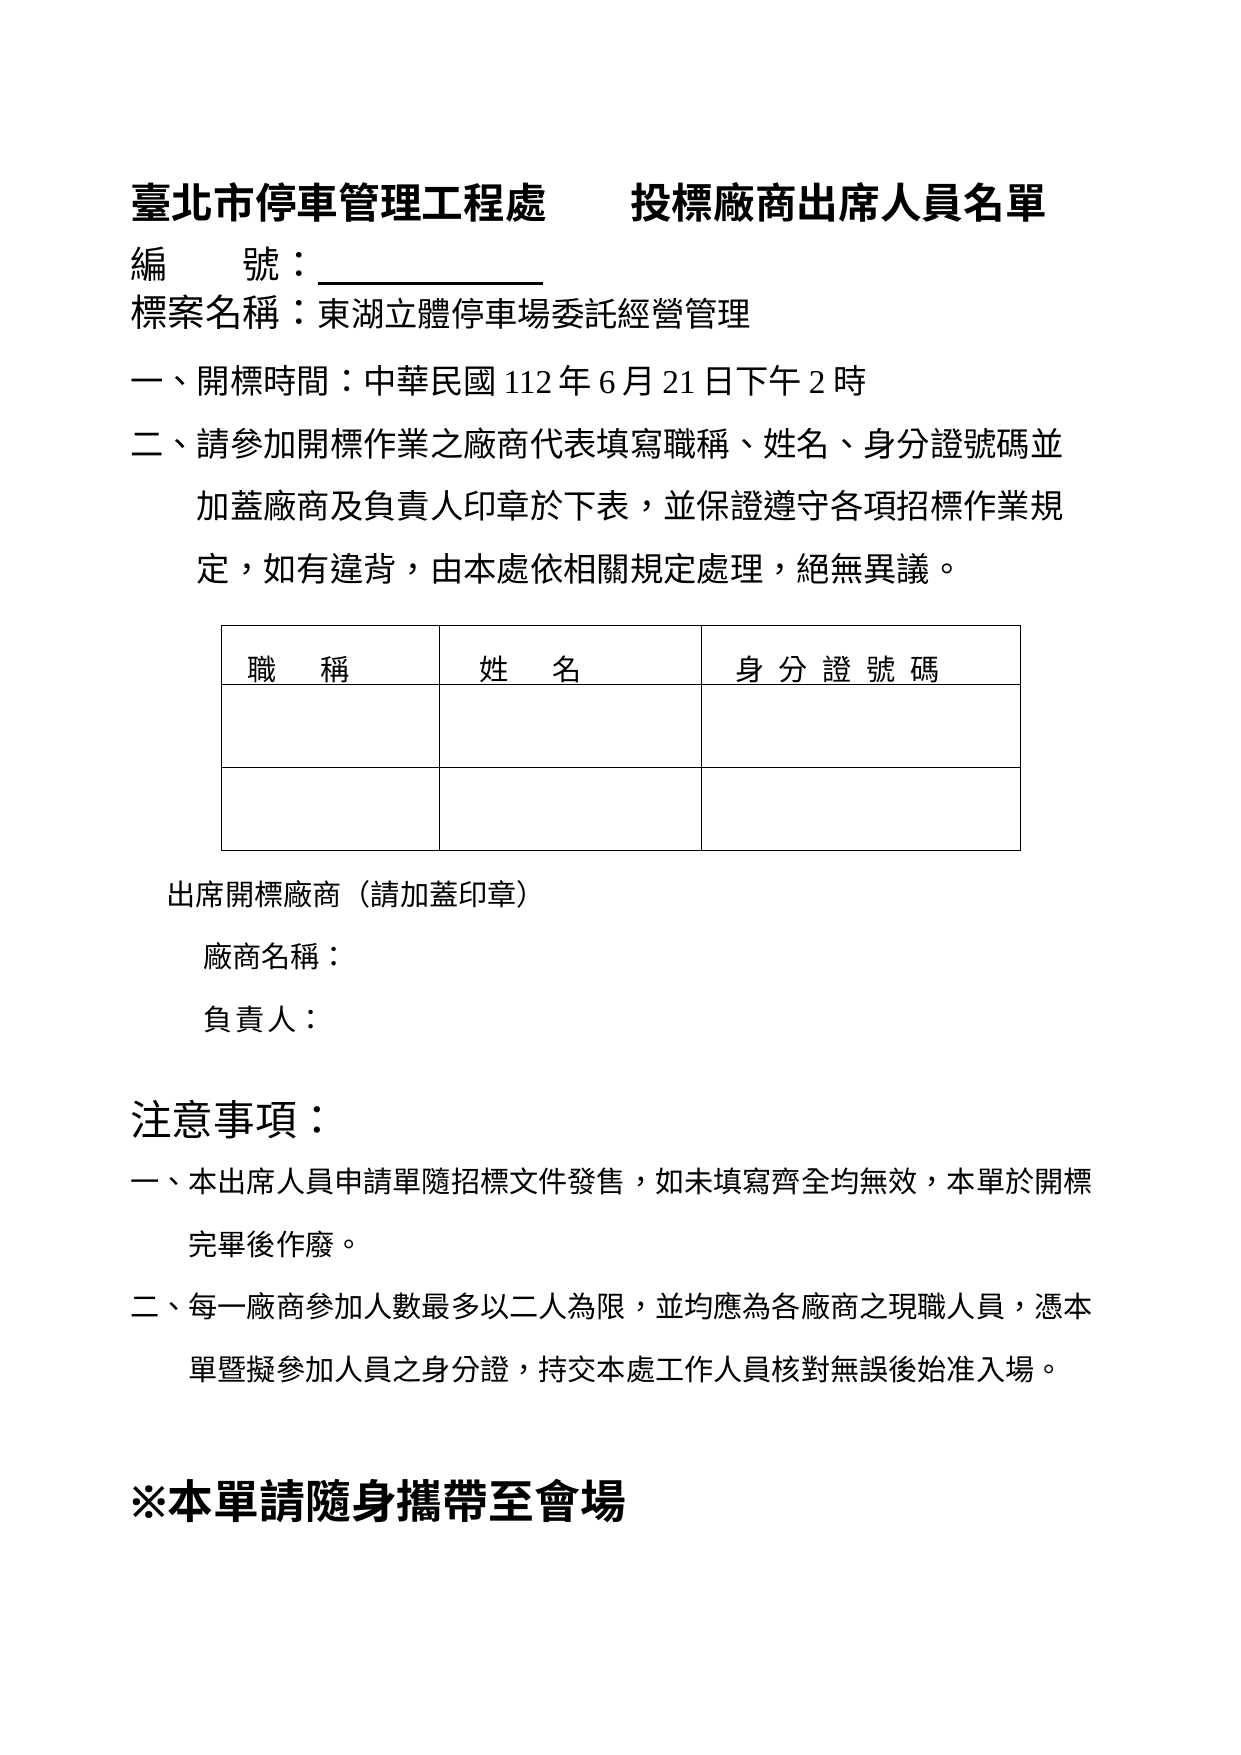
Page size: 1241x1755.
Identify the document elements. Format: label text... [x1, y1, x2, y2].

text 一、本出席人員申請單隨招標文件發售，如未填寫齊全均無效，本單於開標完畢後作廢。 [130, 1138, 1093, 1263]
text 二、每一廠商參加人數最多以二人為限，並均應為各廠商之現職人員，憑本單暨擬參加人員之身分證，持交本處工作人員核對無誤後始准入場。 [130, 1263, 1093, 1388]
text ※本單請隨身攜帶至會場 [130, 1426, 1093, 1551]
table_cell [222, 685, 439, 767]
text 廠商名稱： [130, 913, 1093, 976]
table_header 姓 名 [440, 626, 701, 684]
text 注意事項： [130, 1076, 1093, 1138]
text 一、開標時間：中華民國112年6月21日下午2 時 [130, 338, 1093, 400]
text 二、請參加開標作業之廠商代表填寫職稱、姓名、身分證號碼並加蓋廠商及負責人印章於下表，並保證遵守各項招標作業規定，如有違背，由本處依相關規定處理，絕無異議。 [130, 400, 1093, 588]
text 出席開標廠商（請加蓋印章） [130, 851, 1093, 913]
table_cell [702, 768, 1020, 849]
table_cell [440, 768, 701, 849]
table_cell [702, 685, 1020, 767]
text 臺北市停車管理工程處 投標廠商出席人員名單 [130, 158, 1093, 221]
table_header 身 分 證 號 碼 [702, 626, 1020, 684]
table_header 職 稱 [222, 626, 439, 684]
text 標案名稱：東湖立體停車場委託經營管理 [130, 283, 1093, 338]
text 編 號： [130, 221, 1093, 283]
text 負責人： [130, 976, 1093, 1038]
table_cell [222, 768, 439, 849]
table_cell [440, 685, 701, 767]
